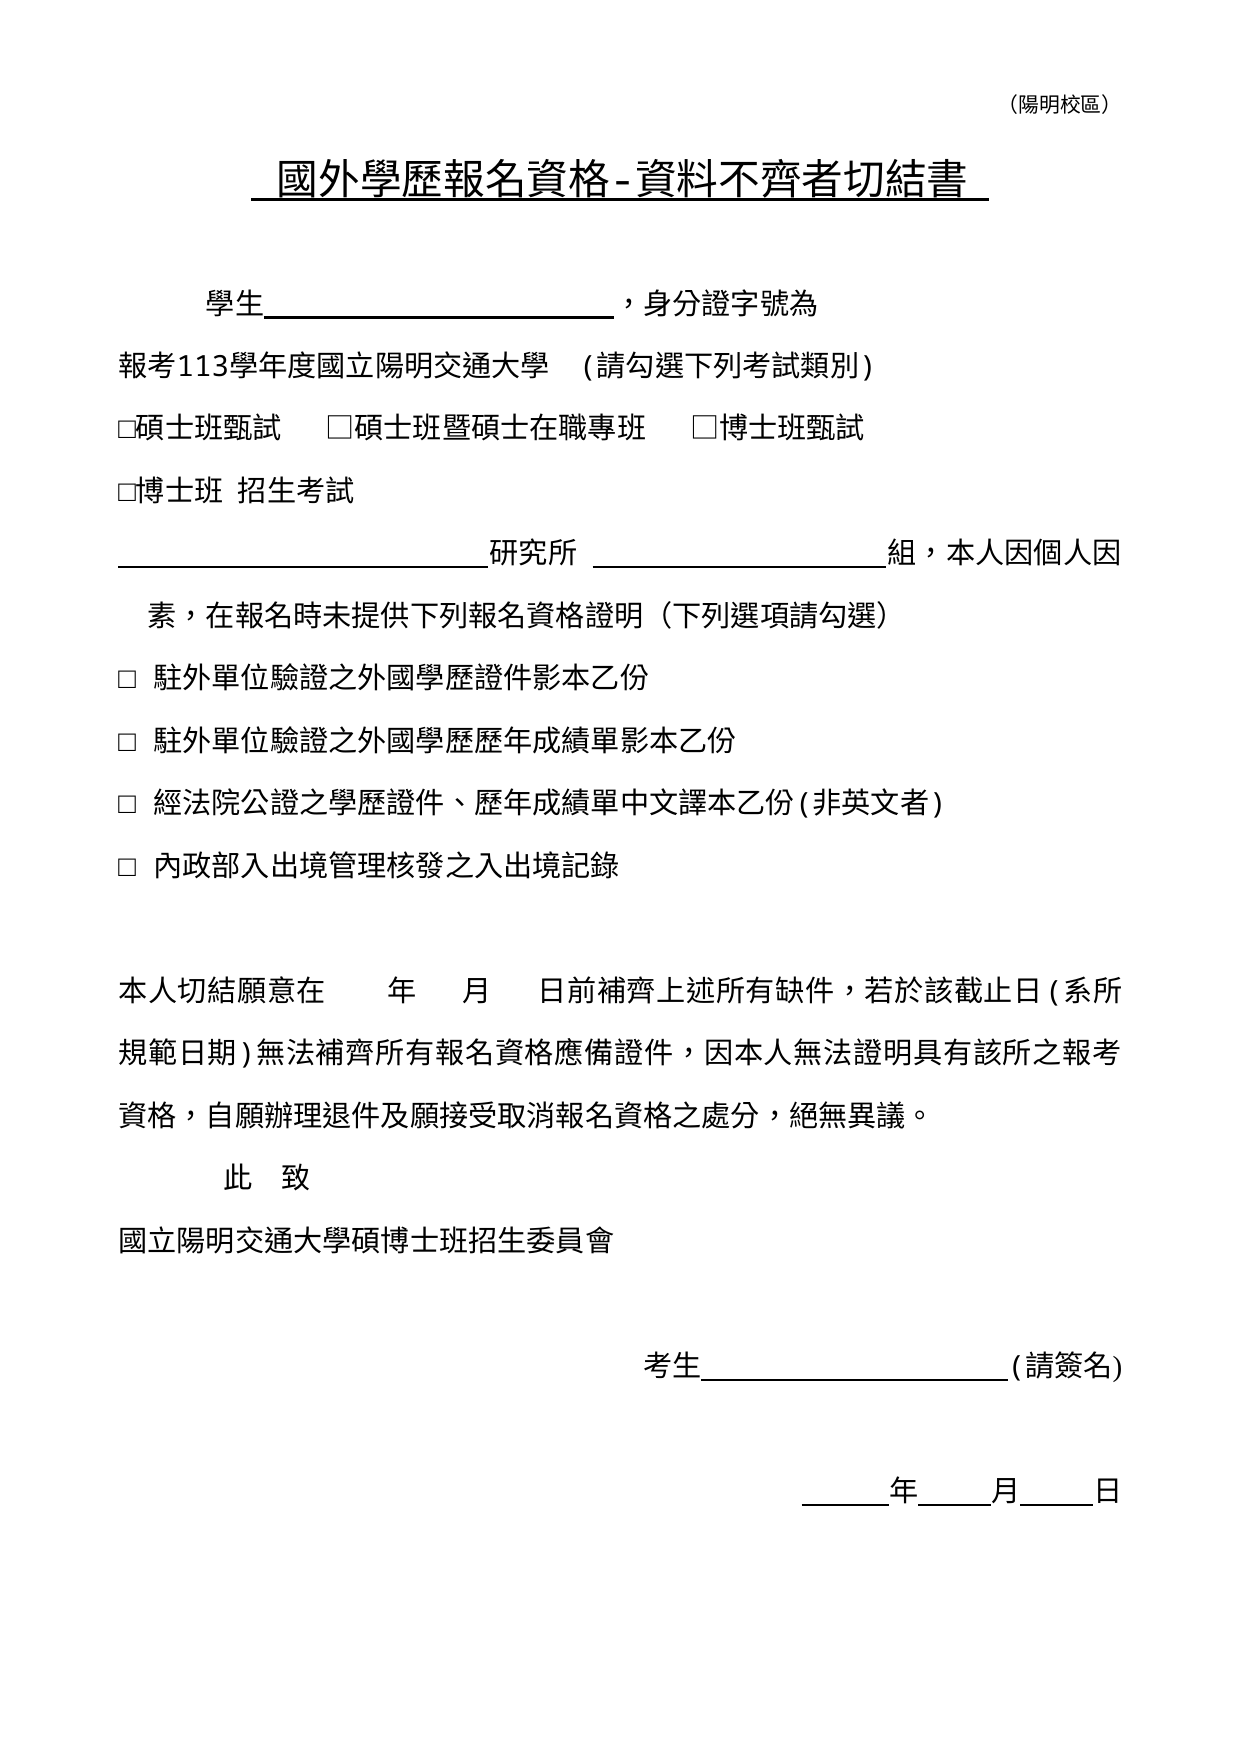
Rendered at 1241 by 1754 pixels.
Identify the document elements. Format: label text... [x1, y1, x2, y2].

text 年 月 日 [118, 1447, 1122, 1510]
text 國外學歷報名資格-資料不齊者切結書 [118, 135, 1122, 197]
text □ 內政部入出境管理核發之入出境記錄 [118, 822, 1122, 885]
text 研究所 組，本人因個人因素，在報名時未提供下列報名資格證明（下列選項請勾選） [118, 510, 1122, 635]
text □碩士班甄試 □碩士班暨碩士在職專班 □博士班甄試 [118, 385, 1122, 447]
text □ 駐外單位驗證之外國學歷歷年成績單影本乙份 [118, 697, 1122, 760]
text 報考113學年度國立陽明交通大學 (請勾選下列考試類別) [118, 322, 1122, 385]
text □博士班 招生考試 [118, 447, 1122, 510]
text 考生 (請簽名) [118, 1322, 1122, 1385]
text □ 經法院公證之學歷證件、歷年成績單中文譯本乙份(非英文者) [118, 760, 1122, 822]
text 此 致 [118, 1135, 1122, 1197]
text 國立陽明交通大學碩博士班招生委員會 [118, 1197, 1122, 1260]
text 本人切結願意在 年 月 日前補齊上述所有缺件，若於該截止日(系所規範日期)無法補齊所有報名資格應備證件，因本人無法證明具有該所之報考資格，自願辦理退件及願接受取消報名資格之處分，絕無異議。 [118, 947, 1122, 1135]
text 學生 ，身分證字號為 [118, 260, 1122, 322]
text □ 駐外單位驗證之外國學歷證件影本乙份 [118, 635, 1122, 697]
